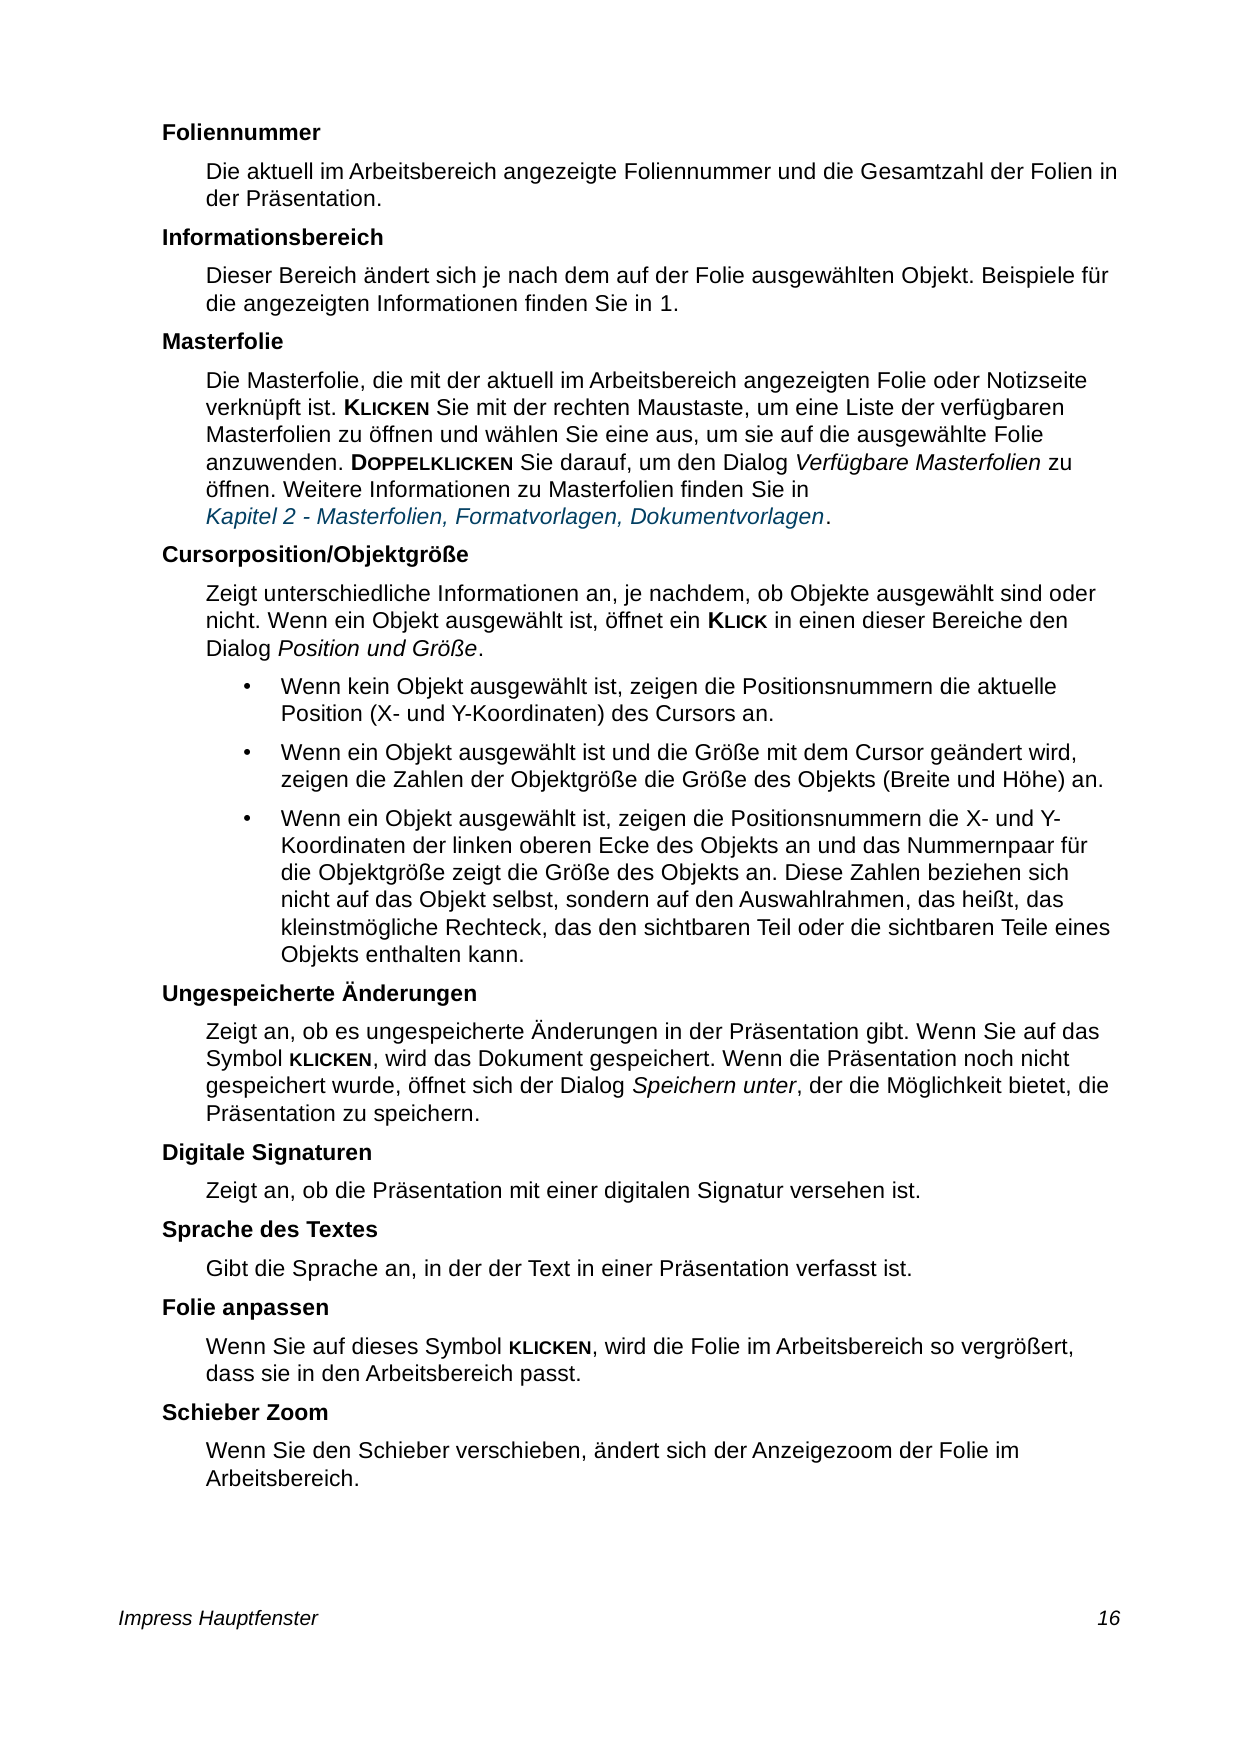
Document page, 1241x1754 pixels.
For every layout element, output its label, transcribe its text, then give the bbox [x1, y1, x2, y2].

list Wenn kein Objekt ausgewählt ist, zeigen die Positionsnummern die aktuelle Position (X- und Y-Koordinaten) des Cursors an. [243, 673, 1122, 727]
text Sprache des Textes [162, 1216, 1122, 1243]
list Wenn ein Objekt ausgewählt ist, zeigen die Positionsnummern die X- und Y-Koordinaten der linken oberen Ecke des Objekts an und das Nummernpaar für die Objektgröße zeigt die Größe des Objekts an. Diese Zahlen beziehen sich nicht auf das Objekt selbst, sondern auf den Auswahlrahmen, das heißt, das kleinstmögliche Rechteck, das den sichtbaren Teil oder die sichtbaren Teile eines Objekts enthalten kann. [243, 804, 1122, 967]
text Informationsbereich [162, 223, 1122, 250]
text Gibt die Sprache an, in der der Text in einer Präsentation verfasst ist. [206, 1254, 1122, 1281]
text Masterfolie [162, 328, 1122, 355]
list Wenn ein Objekt ausgewählt ist und die Größe mit dem Cursor geändert wird, zeigen die Zahlen der Objektgröße die Größe des Objekts (Breite und Höhe) an. [243, 739, 1122, 793]
text Digitale Signaturen [162, 1138, 1122, 1165]
text Die aktuell im Arbeitsbereich angezeigte Foliennummer und die Gesamtzahl der Folien in der Präsentation. [206, 157, 1122, 211]
text Ungespeicherte Änderungen [162, 979, 1122, 1006]
text Zeigt unterschiedliche Informationen an, je nachdem, ob Objekte ausgewählt sind oder nicht. Wenn ein Objekt ausgewählt ist, öffnet ein Klick in einen dieser Bereiche den Dialog Position und Größe. [206, 580, 1122, 661]
text Schieber Zoom [162, 1398, 1122, 1425]
text Foliennummer [162, 118, 1122, 145]
text Zeigt an, ob es ungespeicherte Änderungen in der Präsentation gibt. Wenn Sie auf das Symbol klicken, wird das Dokument gespeichert. Wenn die Präsentation noch nicht gespeichert wurde, öffnet sich der Dialog Speichern unter, der die Möglichkeit bietet, die Präsentation zu speichern. [206, 1018, 1122, 1126]
text Folie anpassen [162, 1293, 1122, 1320]
text Cursorposition/Objektgröße [162, 541, 1122, 568]
text Dieser Bereich ändert sich je nach dem auf der Folie ausgewählten Objekt. Beispiele für die angezeigten Informationen finden Sie in Tabelle 1. [206, 262, 1122, 316]
text Wenn Sie den Schieber verschieben, ändert sich der Anzeigezoom der Folie im Arbeitsbereich. [206, 1437, 1122, 1491]
text Zeigt an, ob die Präsentation mit einer digitalen Signatur versehen ist. [206, 1177, 1122, 1204]
text Die Masterfolie, die mit der aktuell im Arbeitsbereich angezeigten Folie oder Notizseite verknüpft ist. Klicken Sie mit der rechten Maustaste, um eine Liste der verfügbaren Masterfolien zu öffnen und wählen Sie eine aus, um sie auf die ausgewählte Folie anzuwenden. Doppelklicken Sie darauf, um den Dialog Verfügbare Masterfolien zu öffnen. Weitere Informationen zu Masterfolien finden Sie in Kapitel 2 - Masterfolien, Formatvorlagen, Dokumentvorlagen. [206, 367, 1122, 529]
text Wenn Sie auf dieses Symbol klicken, wird die Folie im Arbeitsbereich so vergrößert, dass sie in den Arbeitsbereich passt. [206, 1332, 1122, 1386]
